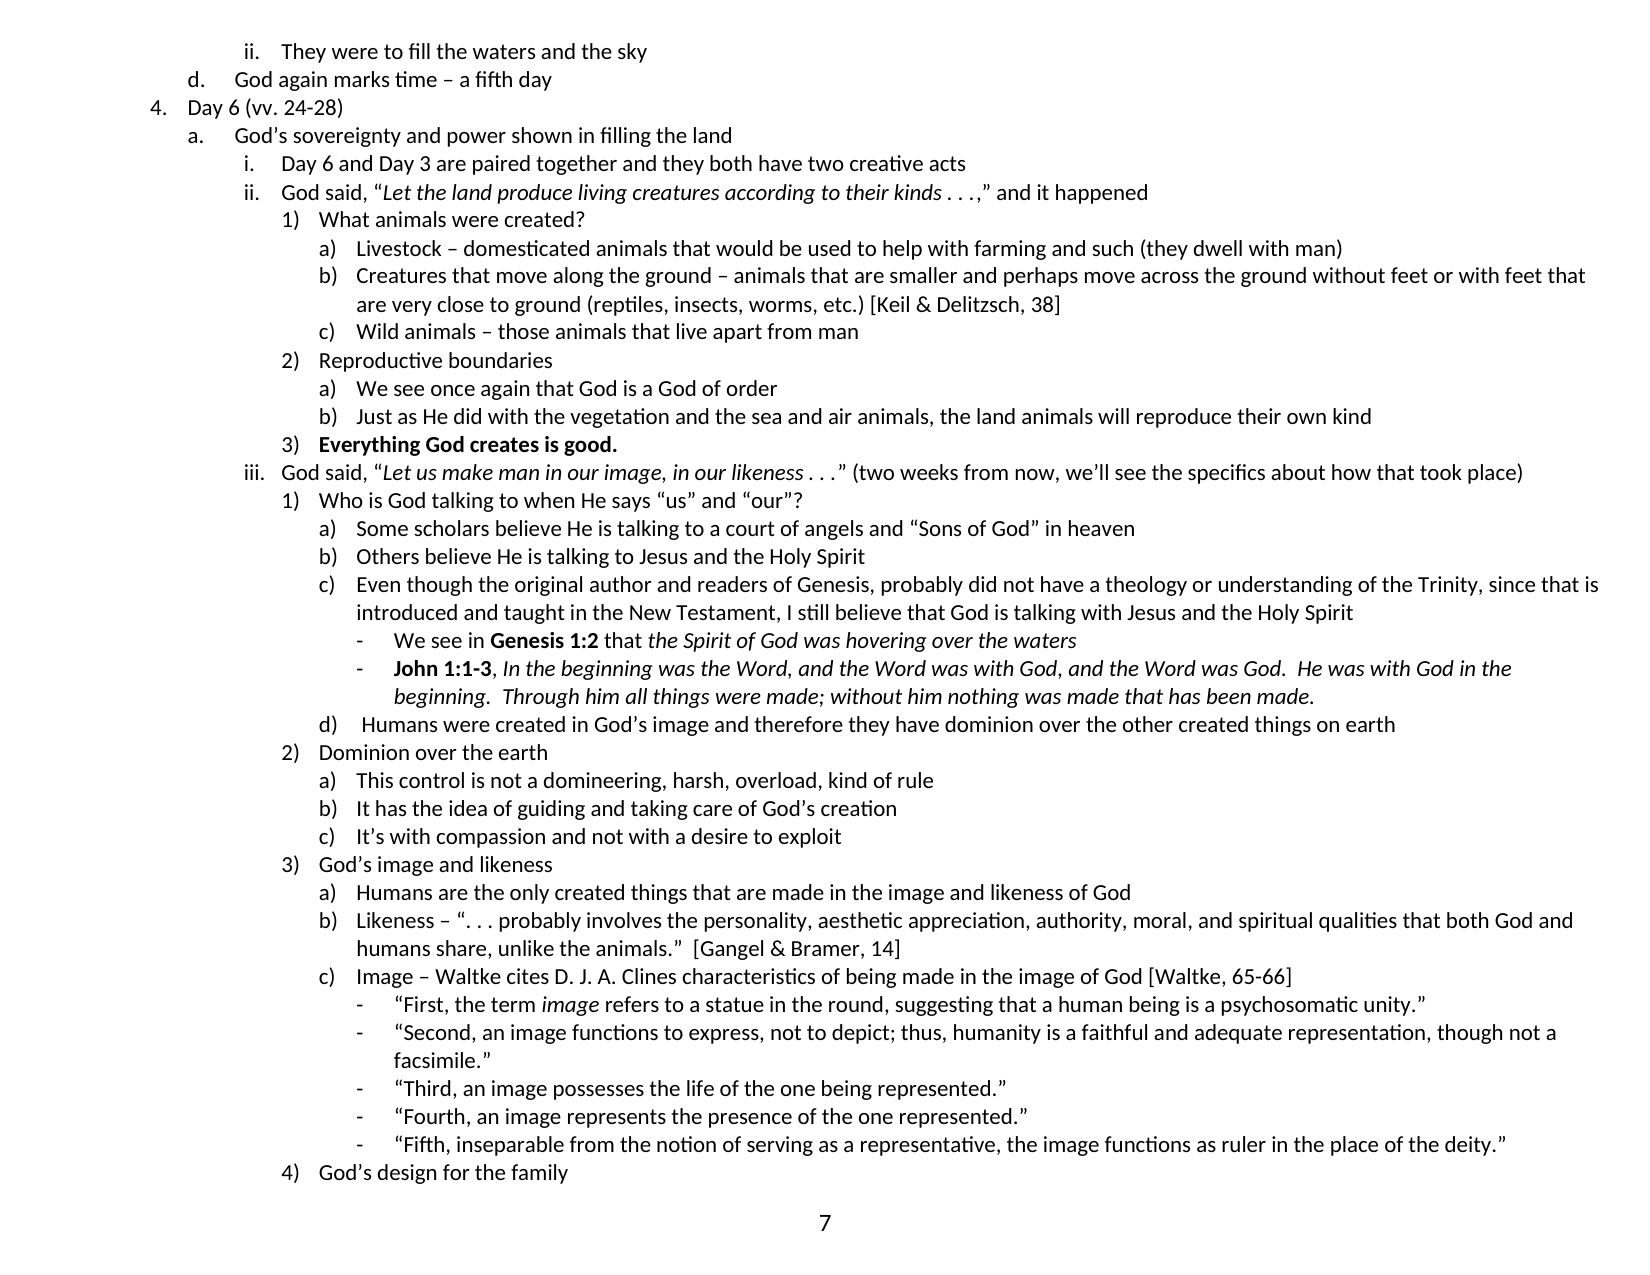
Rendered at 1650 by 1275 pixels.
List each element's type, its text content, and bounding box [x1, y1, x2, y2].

list We see once again that God is a God of order [319, 374, 1612, 402]
list Humans are the only created things that are made in the image and likeness of God [319, 878, 1612, 906]
list “Third, an image possesses the life of the one being represented.” [356, 1074, 1612, 1102]
list God again marks time – a fifth day [187, 66, 1612, 93]
list God’s design for the family [281, 1158, 1612, 1186]
list Reproductive boundaries [281, 346, 1612, 374]
list Even though the original author and readers of Genesis, probably did not have a theology or understanding of the Trinity, since that is introduced and taught in the New Testament, I still believe that God is talking with Jesus and the Holy Spirit [319, 570, 1612, 626]
list They were to fill the waters and the sky [244, 37, 1612, 66]
list It’s with compassion and not with a desire to exploit [319, 822, 1612, 850]
list What animals were created? [281, 206, 1612, 234]
list God said, “Let the land produce living creatures according to their kinds . . .,” and it happened [244, 178, 1612, 206]
list Dominion over the earth [281, 738, 1612, 766]
list Humans were created in God’s image and therefore they have dominion over the other created things on earth [319, 710, 1612, 738]
list It has the idea of guiding and taking care of God’s creation [319, 794, 1612, 822]
list Likeness – “. . . probably involves the personality, aesthetic appreciation, authority, moral, and spiritual qualities that both God and humans share, unlike the animals.” [Gangel & Bramer, 14] [319, 906, 1612, 962]
list Livestock – domesticated animals that would be used to help with farming and such (they dwell with man) [319, 234, 1612, 262]
list God’s sovereignty and power shown in filling the land [187, 122, 1612, 149]
list Day 6 (vv. 24-28) [150, 93, 1612, 122]
list Everything God creates is good. [281, 430, 1612, 458]
list Creatures that move along the ground – animals that are smaller and perhaps move across the ground without feet or with feet that are very close to ground (reptiles, insects, worms, etc.) [Keil & Delitzsch, 38] [319, 262, 1612, 318]
list John 1:1-3, In the beginning was the Word, and the Word was with God, and the Word was God. He was with God in the beginning. Through him all things were made; without him nothing was made that has been made. [356, 654, 1612, 710]
list “Fifth, inseparable from the notion of serving as a representative, the image functions as ruler in the place of the deity.” [356, 1130, 1612, 1158]
list “Second, an image functions to express, not to depict; thus, humanity is a faithful and adequate representation, though not a facsimile.” [356, 1018, 1612, 1074]
list Who is God talking to when He says “us” and “our”? [281, 486, 1612, 514]
list Just as He did with the vegetation and the sea and air animals, the land animals will reproduce their own kind [319, 402, 1612, 430]
list We see in Genesis 1:2 that the Spirit of God was hovering over the waters [356, 626, 1612, 654]
list This control is not a domineering, harsh, overload, kind of rule [319, 766, 1612, 794]
list Day 6 and Day 3 are paired together and they both have two creative acts [244, 149, 1612, 178]
list Wild animals – those animals that live apart from man [319, 318, 1612, 346]
list “Fourth, an image represents the presence of the one represented.” [356, 1102, 1612, 1130]
list God said, “Let us make man in our image, in our likeness . . .” (two weeks from now, we’ll see the specifics about how that took place) [244, 458, 1612, 486]
list Some scholars believe He is talking to a court of angels and “Sons of God” in heaven [319, 514, 1612, 542]
list Others believe He is talking to Jesus and the Holy Spirit [319, 542, 1612, 570]
list Image – Waltke cites D. J. A. Clines characteristics of being made in the image of God [Waltke, 65-66] [319, 962, 1612, 990]
list “First, the term image refers to a statue in the round, suggesting that a human being is a psychosomatic unity.” [356, 990, 1612, 1018]
list God’s image and likeness [281, 850, 1612, 878]
